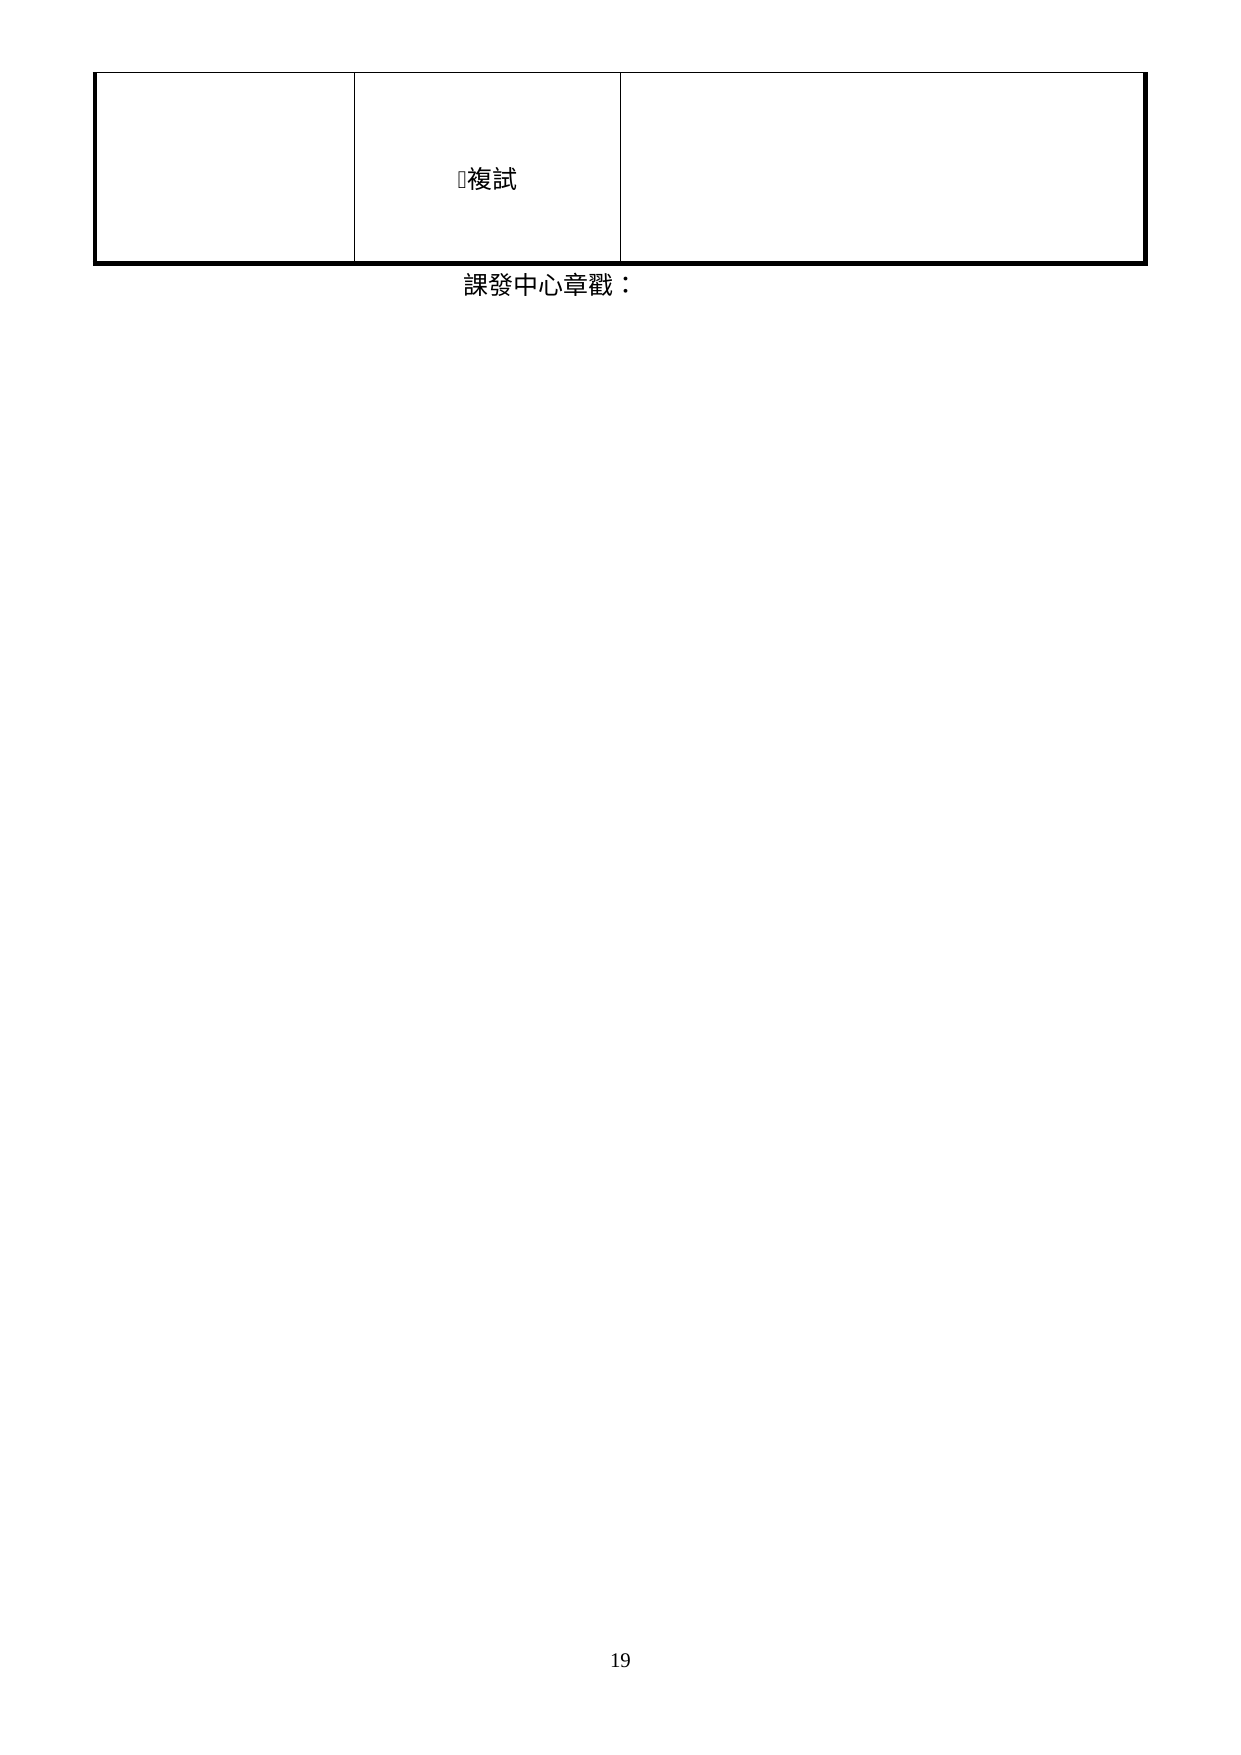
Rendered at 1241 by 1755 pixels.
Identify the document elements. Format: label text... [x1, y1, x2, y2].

table_cell [97, 73, 354, 261]
table_cell 複試 [355, 73, 620, 261]
table_cell [621, 73, 1143, 261]
text 課發中心章戳： [151, 266, 1134, 302]
